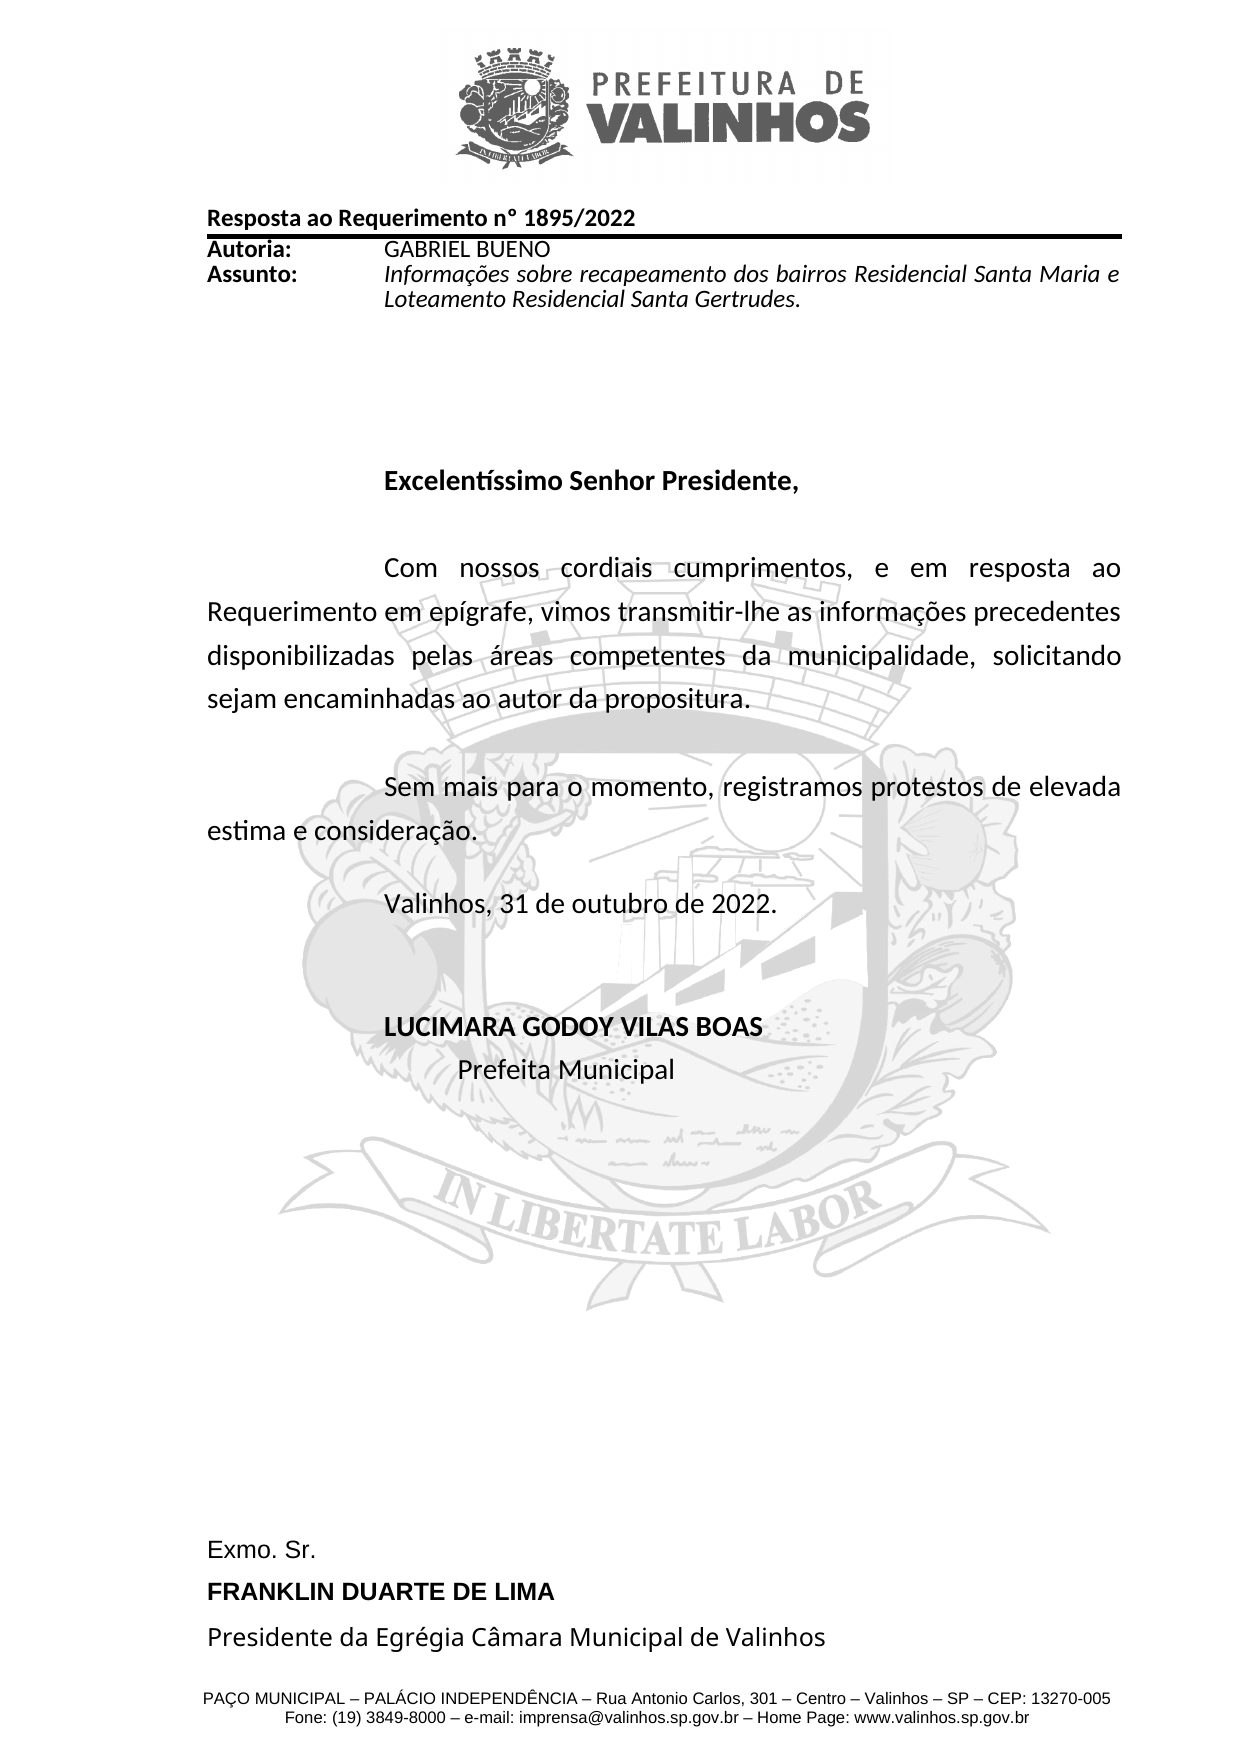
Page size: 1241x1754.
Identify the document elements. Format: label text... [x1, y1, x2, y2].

text LUCIMARA GODOY VILAS BOAS [207, 1014, 235, 1043]
text LUCIMARA GODOY VILAS BOAS [1094, 1014, 1122, 1043]
text Valinhos, 31 de outubro de 2022. [1094, 891, 1122, 920]
text Excelentíssimo Senhor Presidente, [207, 468, 1122, 497]
text Valinhos, 31 de outubro de 2022. [207, 891, 235, 920]
picture [438, 29, 891, 185]
text Sem mais para o momento, registramos protestos de elevada estima e consideração. [1094, 774, 1122, 847]
text Sem mais para o momento, registramos protestos de elevada estima e consideração. [207, 774, 235, 847]
picture [1090, 609, 1094, 619]
picture [235, 518, 1094, 1355]
text Prefeita Municipal [1094, 1058, 1122, 1087]
text Prefeita Municipal [207, 1058, 235, 1087]
